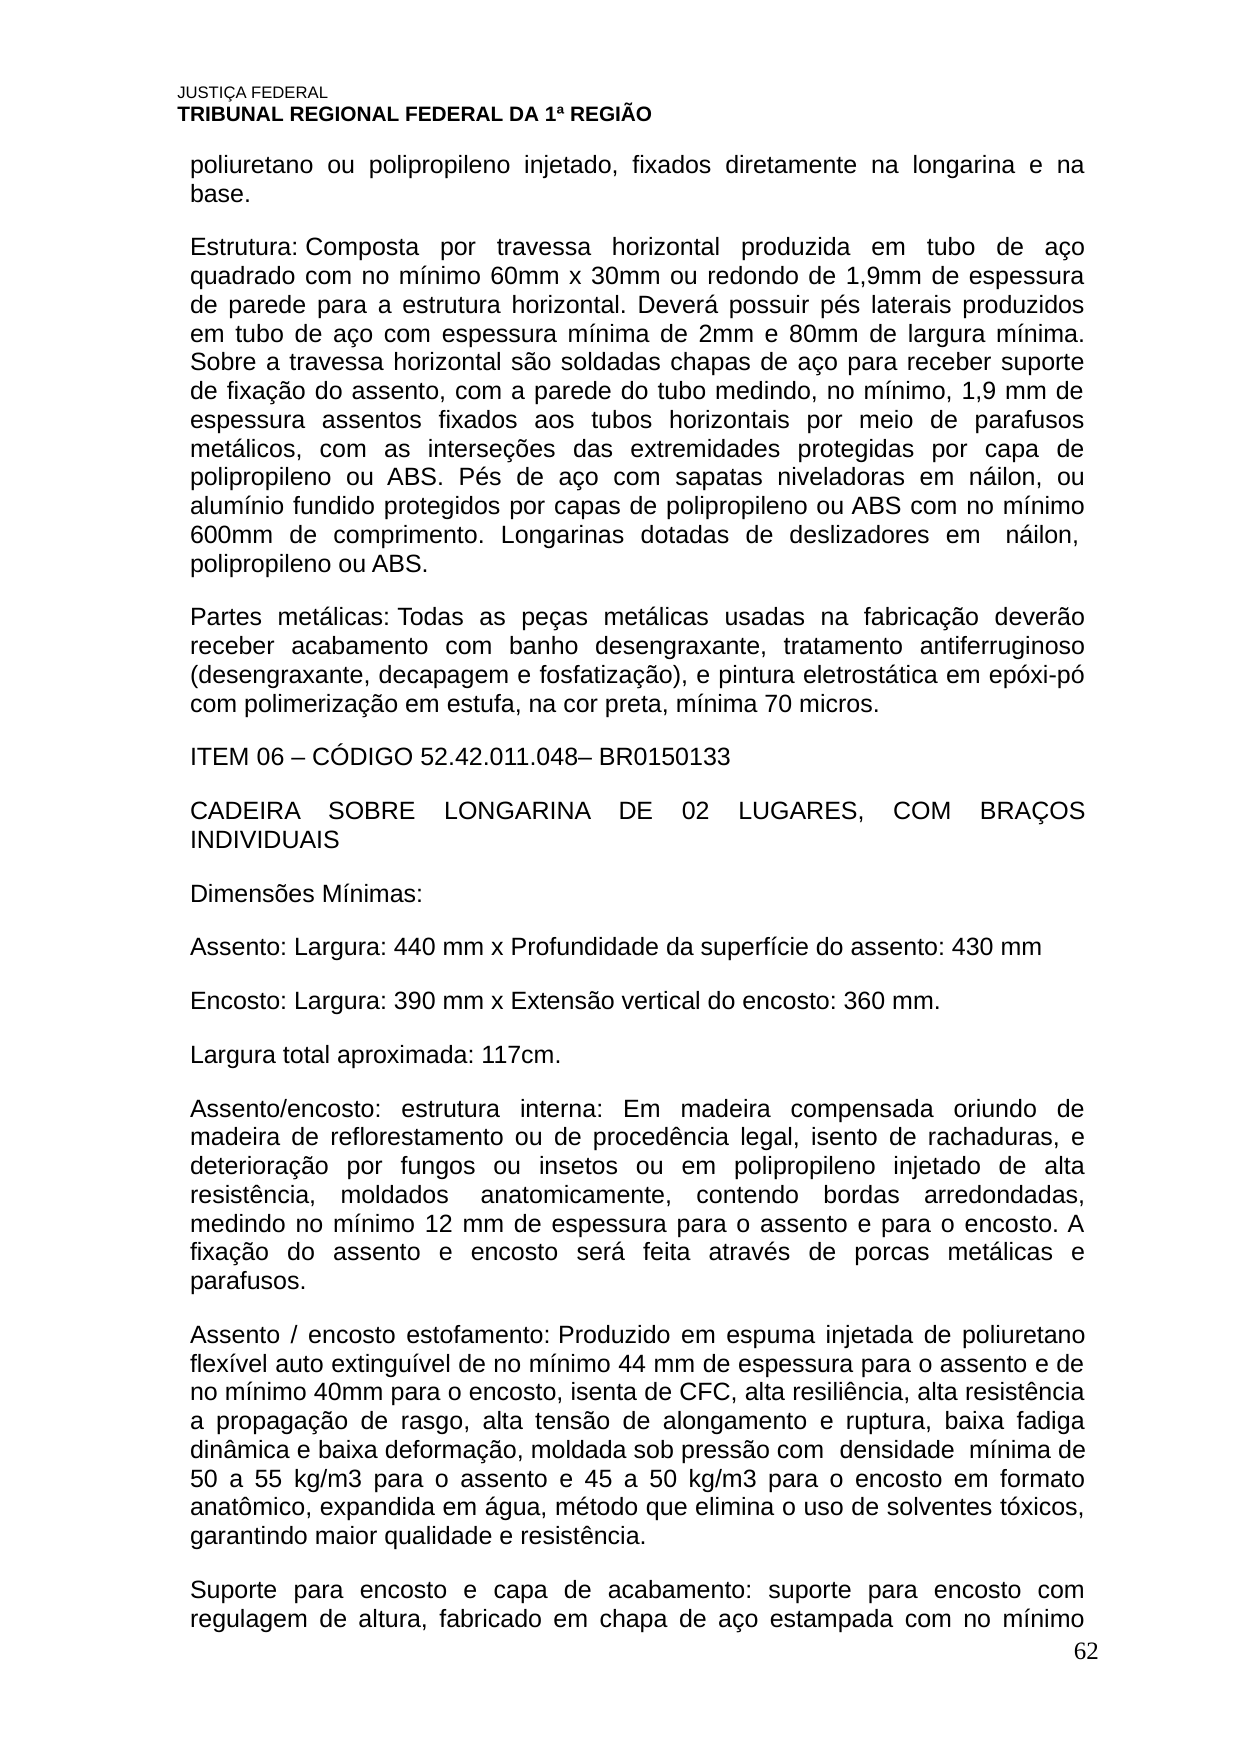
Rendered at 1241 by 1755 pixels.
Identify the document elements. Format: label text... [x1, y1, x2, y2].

text CADEIRA SOBRE LONGARINA DE 02 LUGARES, COM BRAÇOS INDIVIDUAIS [985, 796, 1086, 853]
text Largura total aproximada: 117cm. [985, 1040, 1086, 1068]
text ITEM 06 – CÓDIGO 52.42.011.048– BR0150133 [985, 742, 1086, 771]
text ITEM 06 – CÓDIGO 52.42.011.048– BR0150133 [190, 742, 308, 771]
text Encosto: Largura: 390 mm x Extensão vertical do encosto: 360 mm. [190, 986, 308, 1015]
text Assento/encosto: estrutura interna: Em madeira compensada oriundo de madeira de reflorestamento ou de procedência legal, isento de rachaduras, e deterioração por fungos ou insetos ou em polipropileno injetado de alta resistência, moldados anatomicamente, contendo bordas arredondadas, medindo no mínimo 12 mm de espessura para o assento e para o encosto. A fixação do assento e encosto será feita através de porcas metálicas e parafusos. [190, 1093, 308, 1295]
text Encosto: Largura: 390 mm x Extensão vertical do encosto: 360 mm. [985, 986, 1086, 1015]
text Dimensões Mínimas: [985, 878, 1086, 907]
text Suporte para encosto e capa de acabamento: suporte para encosto com regulagem de altura, fabricado em chapa de aço estampada com no mínimo [190, 1575, 1086, 1632]
text CADEIRA SOBRE LONGARINA DE 02 LUGARES, COM BRAÇOS INDIVIDUAIS [190, 796, 308, 853]
text Dimensões Mínimas: [190, 878, 308, 907]
text Assento: Largura: 440 mm x Profundidade da superfície do assento: 430 mm [985, 932, 1086, 961]
text poliuretano ou polipropileno injetado, fixados diretamente na longarina e na base. [190, 150, 1086, 207]
text Assento / encosto estofamento: Produzido em espuma injetada de poliuretano flexível auto extinguível de no mínimo 44 mm de espessura para o assento e de no mínimo 40mm para o encosto, isenta de CFC, alta resiliência, alta resistência a propagação de rasgo, alta tensão de alongamento e ruptura, baixa fadiga dinâmica e baixa deformação, moldada sob pressão com densidade mínima de 50 a 55 kg/m3 para o assento e 45 a 50 kg/m3 para o encosto em formato anatômico, expandida em água, método que elimina o uso de solventes tóxicos, garantindo maior qualidade e resistência. [190, 1320, 1086, 1550]
text Assento/encosto: estrutura interna: Em madeira compensada oriundo de madeira de reflorestamento ou de procedência legal, isento de rachaduras, e deterioração por fungos ou insetos ou em polipropileno injetado de alta resistência, moldados anatomicamente, contendo bordas arredondadas, medindo no mínimo 12 mm de espessura para o assento e para o encosto. A fixação do assento e encosto será feita através de porcas metálicas e parafusos. [985, 1093, 1086, 1295]
text Estrutura: Composta por travessa horizontal produzida em tubo de aço quadrado com no mínimo 60mm x 30mm ou redondo de 1,9mm de espessura de parede para a estrutura horizontal. Deverá possuir pés laterais produzidos em tubo de aço com espessura mínima de 2mm e 80mm de largura mínima. Sobre a travessa horizontal são soldadas chapas de aço para receber suporte de fixação do assento, com a parede do tubo medindo, no mínimo, 1,9 mm de espessura assentos fixados aos tubos horizontais por meio de parafusos metálicos, com as interseções das extremidades protegidas por capa de polipropileno ou ABS. Pés de aço com sapatas niveladoras em náilon, ou alumínio fundido protegidos por capas de polipropileno ou ABS com no mínimo 600mm de comprimento. Longarinas dotadas de deslizadores em náilon, polipropileno ou ABS. [190, 232, 1086, 577]
text Partes metálicas: Todas as peças metálicas usadas na fabricação deverão receber acabamento com banho desengraxante, tratamento antiferruginoso (desengraxante, decapagem e fosfatização), e pintura eletrostática em epóxi-pó com polimerização em estufa, na cor preta, mínima 70 micros. [985, 602, 1086, 717]
text Assento: Largura: 440 mm x Profundidade da superfície do assento: 430 mm [190, 932, 308, 961]
text Partes metálicas: Todas as peças metálicas usadas na fabricação deverão receber acabamento com banho desengraxante, tratamento antiferruginoso (desengraxante, decapagem e fosfatização), e pintura eletrostática em epóxi-pó com polimerização em estufa, na cor preta, mínima 70 micros. [190, 602, 308, 717]
text Largura total aproximada: 117cm. [190, 1040, 308, 1068]
